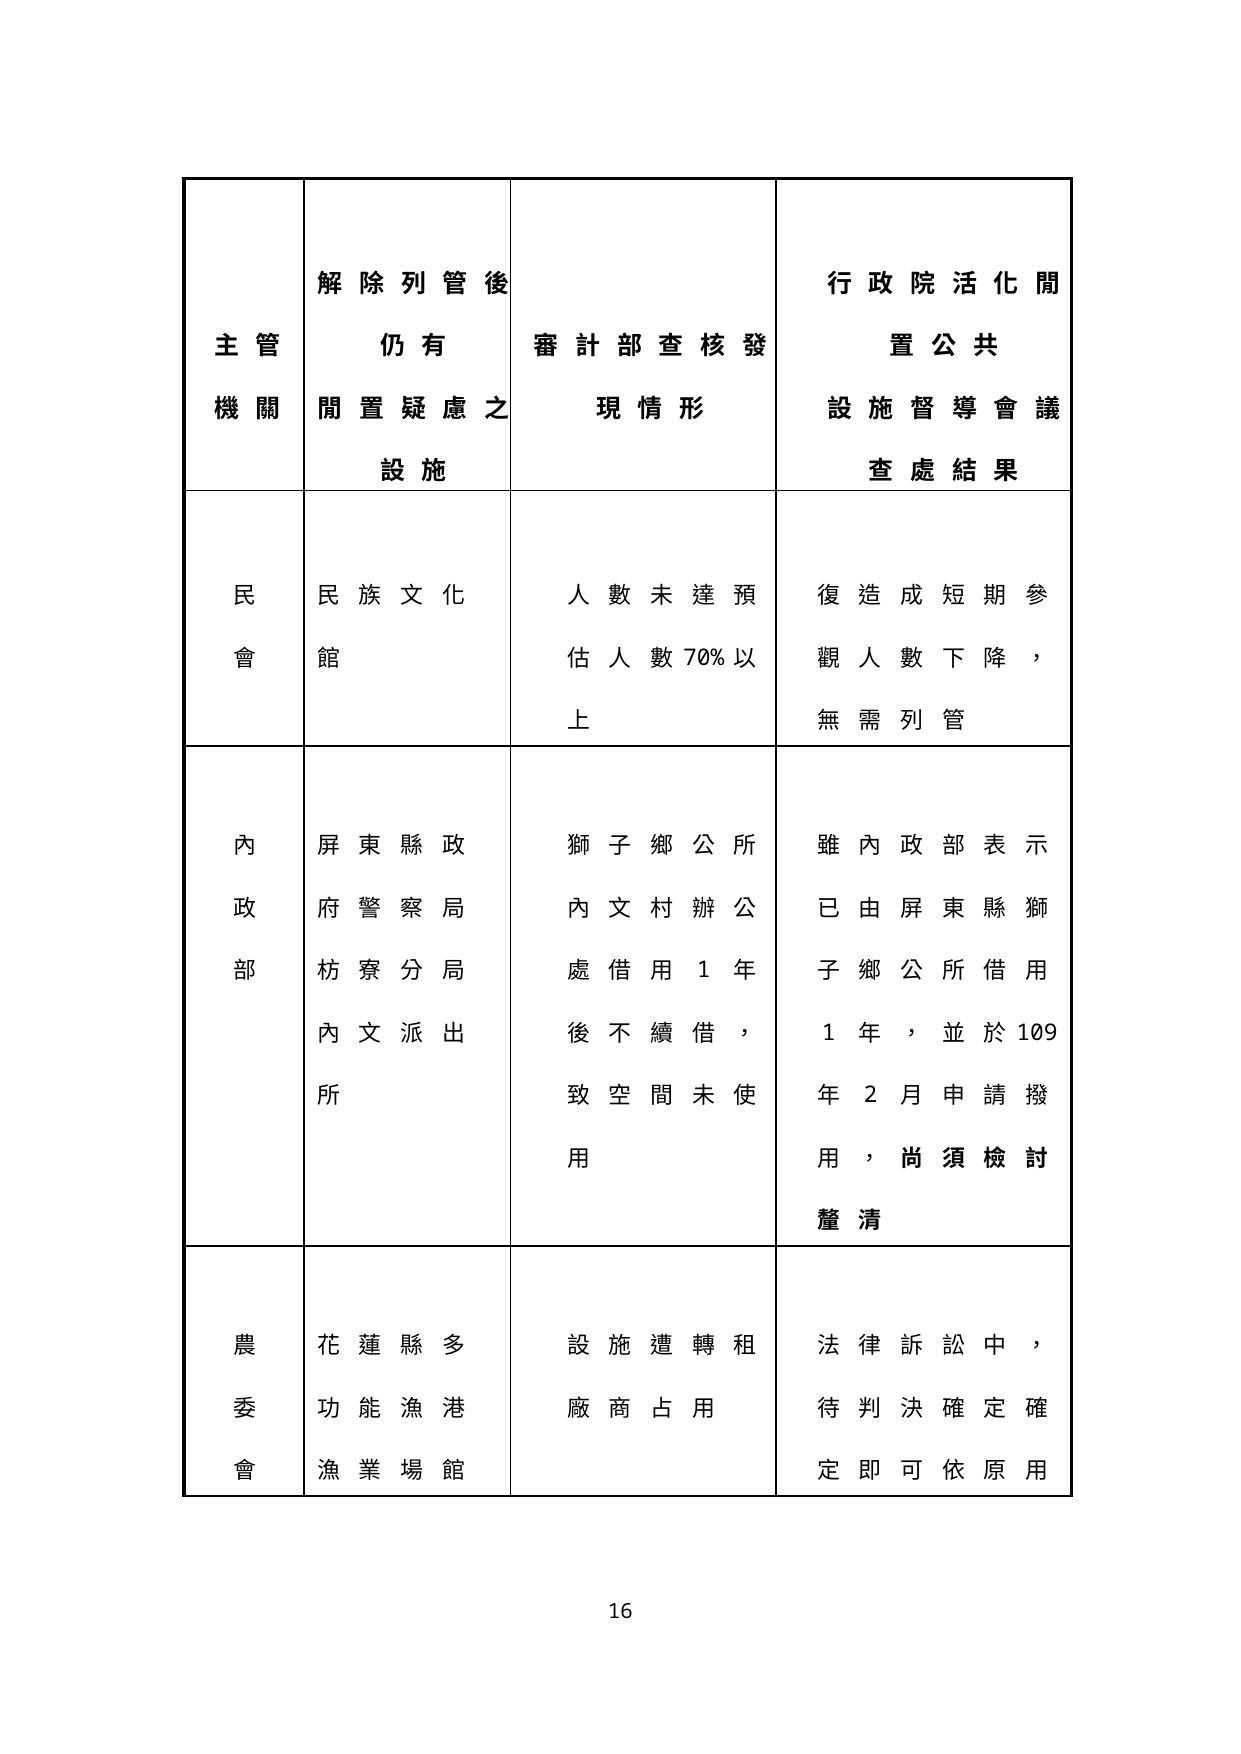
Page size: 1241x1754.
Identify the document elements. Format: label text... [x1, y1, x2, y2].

table_cell 內政部 [186, 747, 303, 1245]
table_cell 花蓮縣多功能漁港漁業場館 [305, 1247, 510, 1495]
table_header 行政院活化閒置公共 設施督導會議查處結果 [777, 180, 1070, 490]
table_cell 人數未達預估人數70%以上 [511, 491, 775, 745]
table_cell 雖內政部表示已由屏東縣獅子鄉公所借用1年，並於109年2月申請撥用，尚須檢討釐清 [777, 747, 1070, 1245]
table_cell 農委會 [186, 1247, 303, 1495]
table_cell 復造成短期參觀人數下降，無需列管 [777, 491, 1070, 745]
table_cell 民族文化館 [305, 491, 510, 745]
table_header 主管 機關 [186, 180, 303, 490]
table_cell 獅子鄉公所內文村辦公處借用1年後不續借，致空間未使用 [511, 747, 775, 1245]
table_cell 民會 [186, 491, 303, 745]
table_cell 設施遭轉租廠商占用 [511, 1247, 775, 1495]
table_header 審計部查核發現情形 [511, 180, 775, 490]
table_cell 法律訴訟中，待判決確定確定即可依原用 [777, 1247, 1070, 1495]
table_cell 屏東縣政府警察局枋寮分局內文派出所 [305, 747, 510, 1245]
table_header 解除列管後仍有 閒置疑慮之設施 [305, 180, 510, 490]
